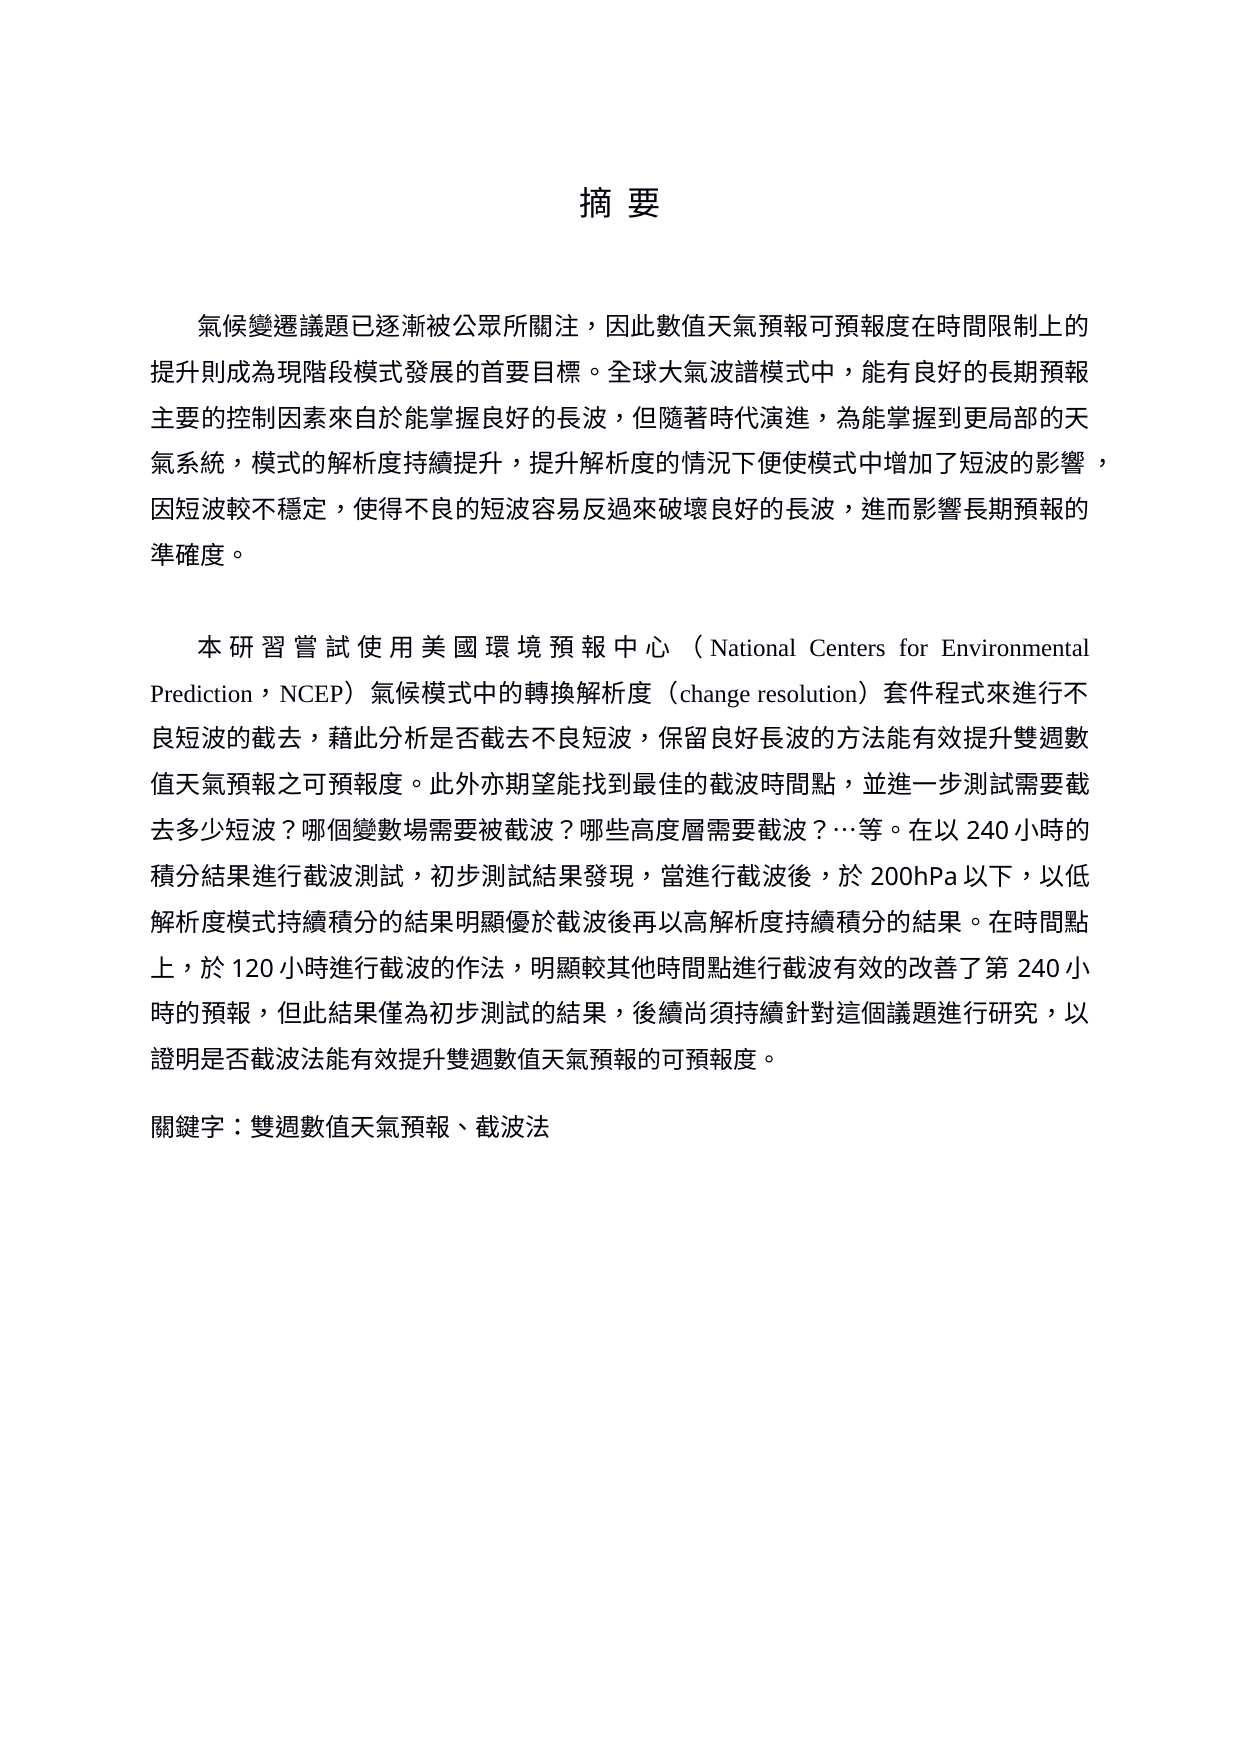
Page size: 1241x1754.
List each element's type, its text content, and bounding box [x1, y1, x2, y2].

text 關鍵字：雙週數值天氣預報、截波法 [150, 1108, 1090, 1144]
text 氣候變遷議題已逐漸被公眾所關注，因此數值天氣預報可預報度在時間限制上的提升則成為現階段模式發展的首要目標。全球大氣波譜模式中，能有良好的長期預報主要的控制因素來自於能掌握良好的長波，但隨著時代演進，為能掌握到更局部的天氣系統，模式的解析度持續提升，提升解析度的情況下便使模式中增加了短波的影響，因短波較不穩定，使得不良的短波容易反過來破壞良好的長波，進而影響長期預報的準確度。 [150, 299, 1090, 574]
text 本研習嘗試使用美國環境預報中心（National Centers for Environmental Prediction，NCEP）氣候模式中的轉換解析度（change resolution）套件程式來進行不良短波的截去，藉此分析是否截去不良短波，保留良好長波的方法能有效提升雙週數值天氣預報之可預報度。此外亦期望能找到最佳的截波時間點，並進一步測試需要截去多少短波？哪個變數場需要被截波？哪些高度層需要截波？…等。在以240小時的積分結果進行截波測試，初步測試結果發現，當進行截波後，於200hPa以下，以低解析度模式持續積分的結果明顯優於截波後再以高解析度持續積分的結果。在時間點上，於120小時進行截波的作法，明顯較其他時間點進行截波有效的改善了第240小時的預報，但此結果僅為初步測試的結果，後續尚須持續針對這個議題進行研究，以證明是否截波法能有效提升雙週數值天氣預報的可預報度。 [150, 619, 1090, 1078]
text 摘 要 [150, 177, 1090, 225]
